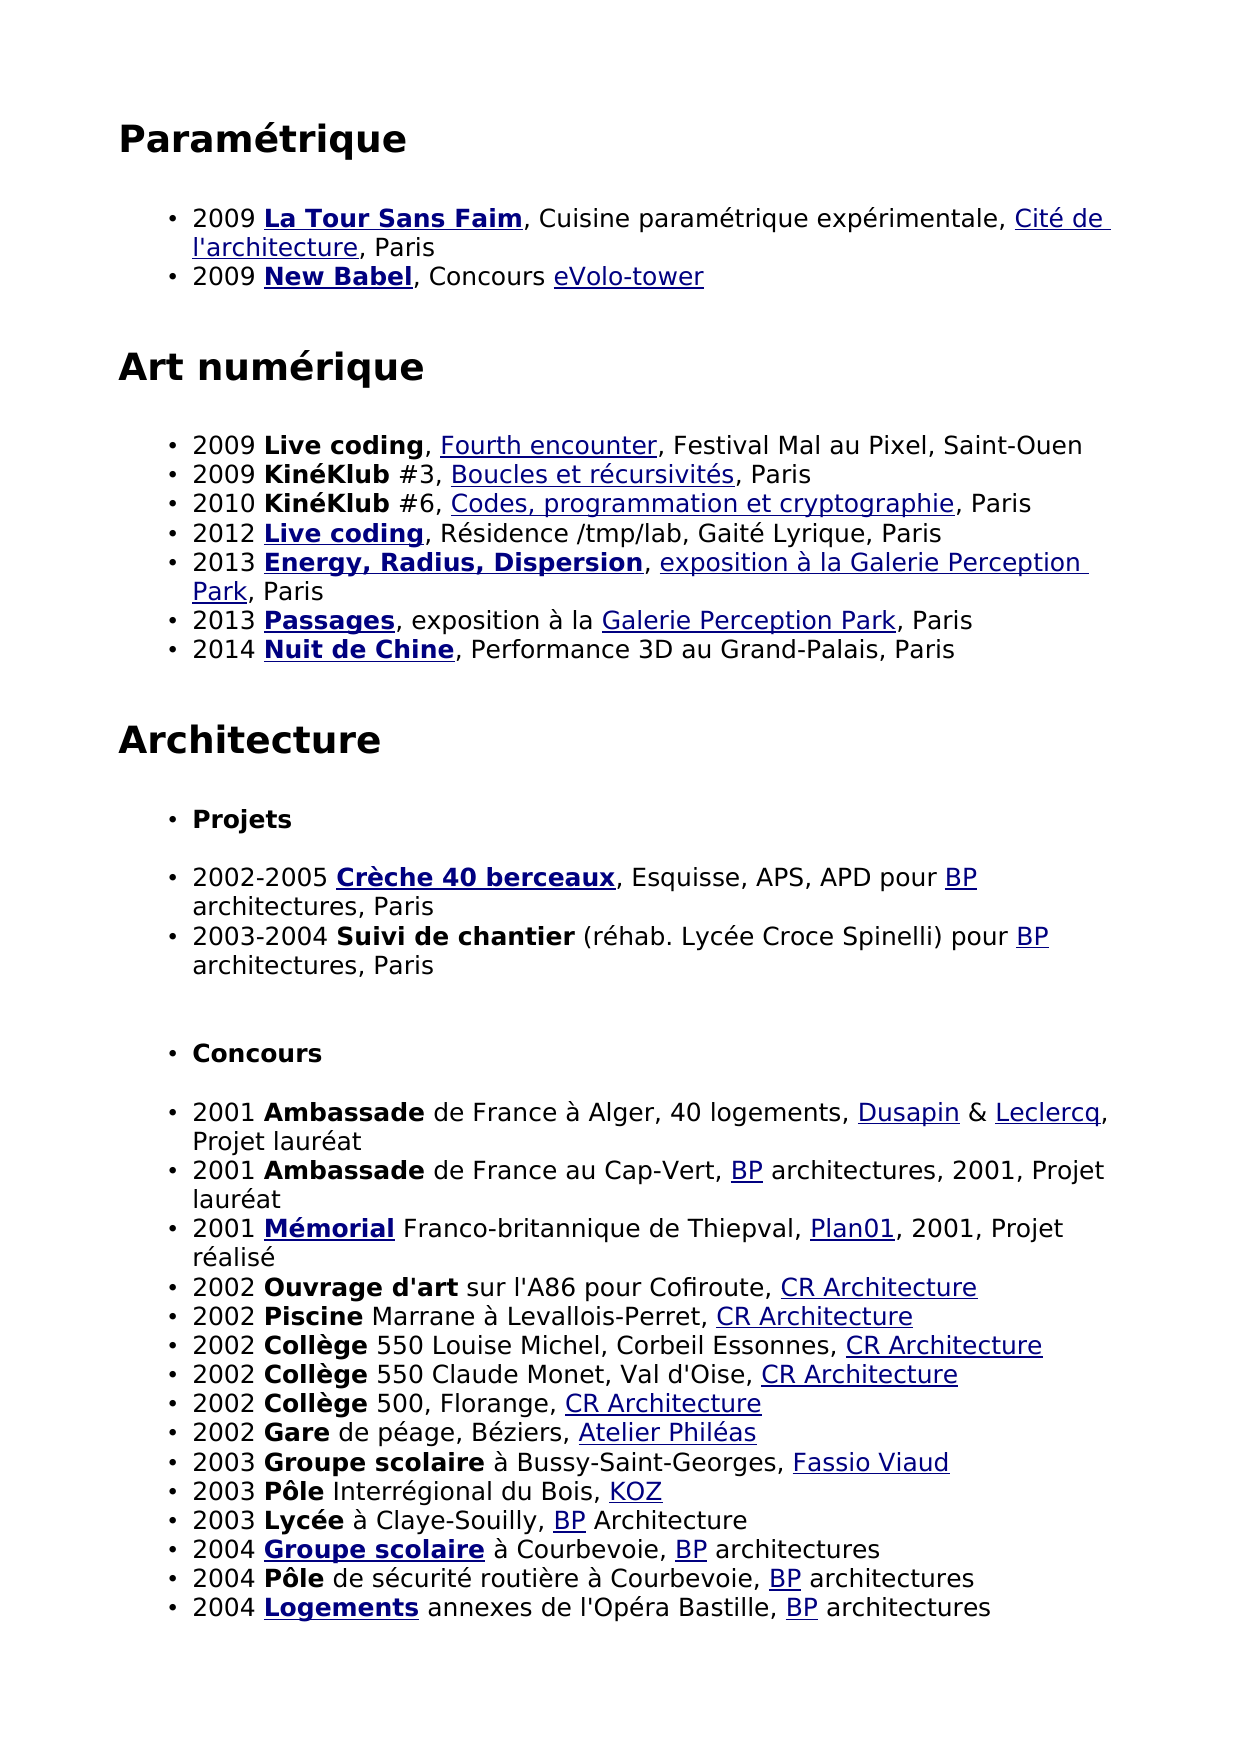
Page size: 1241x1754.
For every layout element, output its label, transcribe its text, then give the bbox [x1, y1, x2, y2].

subtitle Paramétrique [118, 118, 1122, 162]
list 2002-2005 Crèche 40 berceaux, Esquisse, APS, APD pour BP architectures, Paris [177, 863, 1122, 922]
list 2010 KinéKlub #6, Codes, programmation et cryptographie, Paris [177, 490, 1122, 519]
list 2004 Logements annexes de l'Opéra Bastille, BP architectures [177, 1593, 1122, 1623]
list 2002 Collège 500, Florange, CR Architecture [177, 1389, 1122, 1418]
list 2002 Piscine Marrane à Levallois-Perret, CR Architecture [177, 1302, 1122, 1331]
list 2013 Passages, exposition à la Galerie Perception Park, Paris [177, 606, 1122, 636]
list 2003 Pôle Interrégional du Bois, KOZ [177, 1477, 1122, 1506]
list 2009 New Babel, Concours eVolo-tower [177, 262, 1122, 291]
list 2009 La Tour Sans Faim, Cuisine paramétrique expérimentale, Cité de l'architecture, Paris [177, 204, 1122, 262]
list 2001 Ambassade de France au Cap-Vert, BP architectures, 2001, Projet lauréat [177, 1156, 1122, 1214]
list 2003 Lycée à Claye-Souilly, BP Architecture [177, 1506, 1122, 1535]
list 2009 Live coding, Fourth encounter, Festival Mal au Pixel, Saint-Ouen [177, 431, 1122, 461]
list 2004 Groupe scolaire à Courbevoie, BP architectures [177, 1535, 1122, 1564]
list 2003-2004 Suivi de chantier (réhab. Lycée Croce Spinelli) pour BP architectures, Paris [177, 922, 1122, 980]
list 2012 Live coding, Résidence /tmp/lab, Gaité Lyrique, Paris [177, 519, 1122, 548]
list 2002 Collège 550 Claude Monet, Val d'Oise, CR Architecture [177, 1360, 1122, 1389]
list 2013 Energy, Radius, Dispersion, exposition à la Galerie Perception Park, Paris [177, 548, 1122, 606]
list Projets [177, 805, 1122, 834]
list 2002 Ouvrage d'art sur l'A86 pour Cofiroute, CR Architecture [177, 1273, 1122, 1302]
list 2002 Gare de péage, Béziers, Atelier Philéas [177, 1418, 1122, 1448]
list 2001 Ambassade de France à Alger, 40 logements, Dusapin & Leclercq, Projet lauréat [177, 1098, 1122, 1156]
list 2003 Groupe scolaire à Bussy-Saint-Georges, Fassio Viaud [177, 1448, 1122, 1477]
list Concours [177, 1039, 1122, 1068]
list 2014 Nuit de Chine, Performance 3D au Grand-Palais, Paris [177, 636, 1122, 665]
list 2009 KinéKlub #3, Boucles et récursivités, Paris [177, 461, 1122, 490]
list 2004 Pôle de sécurité routière à Courbevoie, BP architectures [177, 1564, 1122, 1593]
subtitle Art numérique [118, 346, 1122, 389]
subtitle Architecture [118, 719, 1122, 763]
list 2001 Mémorial Franco-britannique de Thiepval, Plan01, 2001, Projet réalisé [177, 1214, 1122, 1273]
list 2002 Collège 550 Louise Michel, Corbeil Essonnes, CR Architecture [177, 1331, 1122, 1360]
